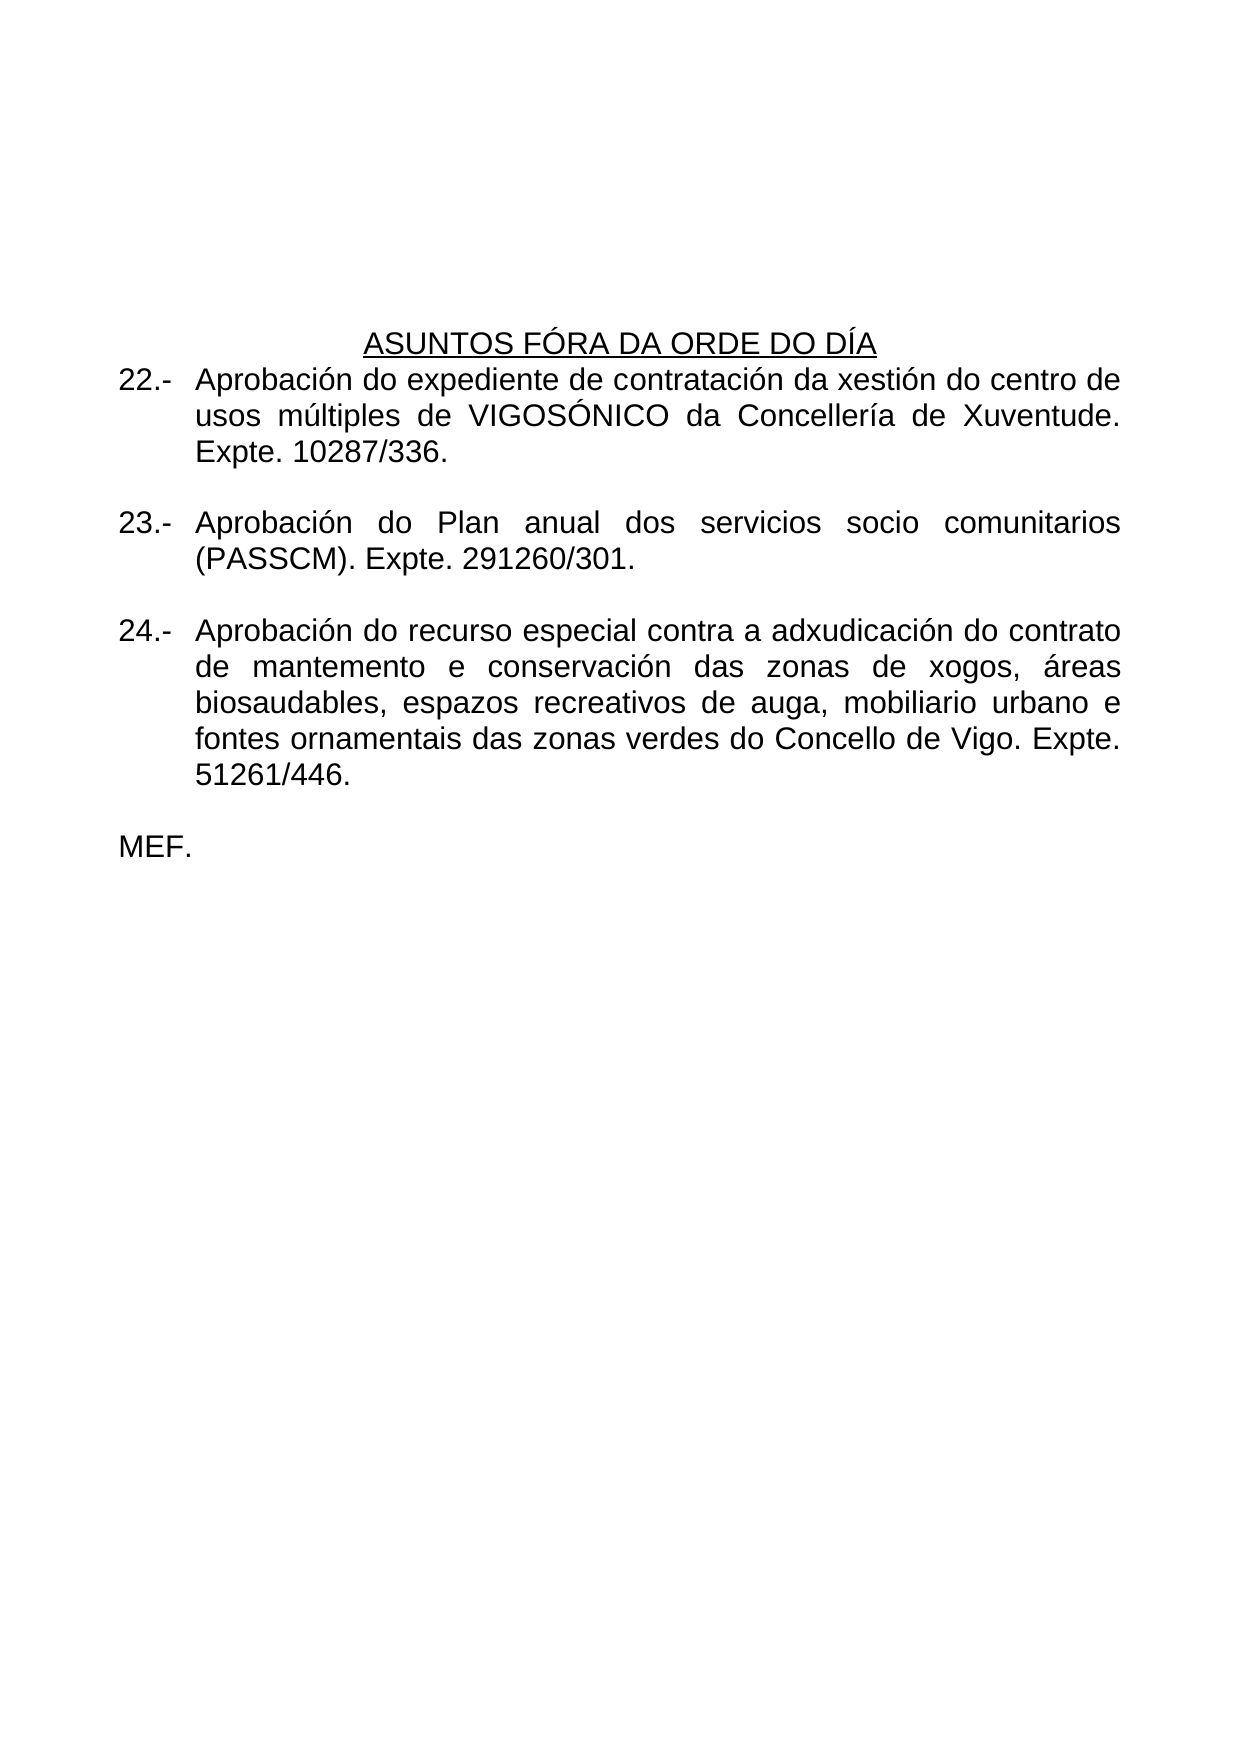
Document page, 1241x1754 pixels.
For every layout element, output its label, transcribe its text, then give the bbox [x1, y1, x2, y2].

text 22.- Aprobación do expediente de contratación da xestión do centro de usos múltiples de VIGOSÓNICO da Concellería de Xuventude. Expte. 10287/336. [118, 361, 1122, 468]
text 23.- Aprobación do Plan anual dos servicios socio comunitarios (PASSCM). Expte. 291260/301. [118, 504, 1122, 576]
text ASUNTOS FÓRA DA ORDE DO DÍA [118, 325, 1122, 361]
text MEF. [118, 828, 1122, 864]
text 24.- Aprobación do recurso especial contra a adxudicación do contrato de mantemento e conservación das zonas de xogos, áreas biosaudables, espazos recreativos de auga, mobiliario urbano e fontes ornamentais das zonas verdes do Concello de Vigo. Expte. 51261/446. [118, 612, 1122, 792]
